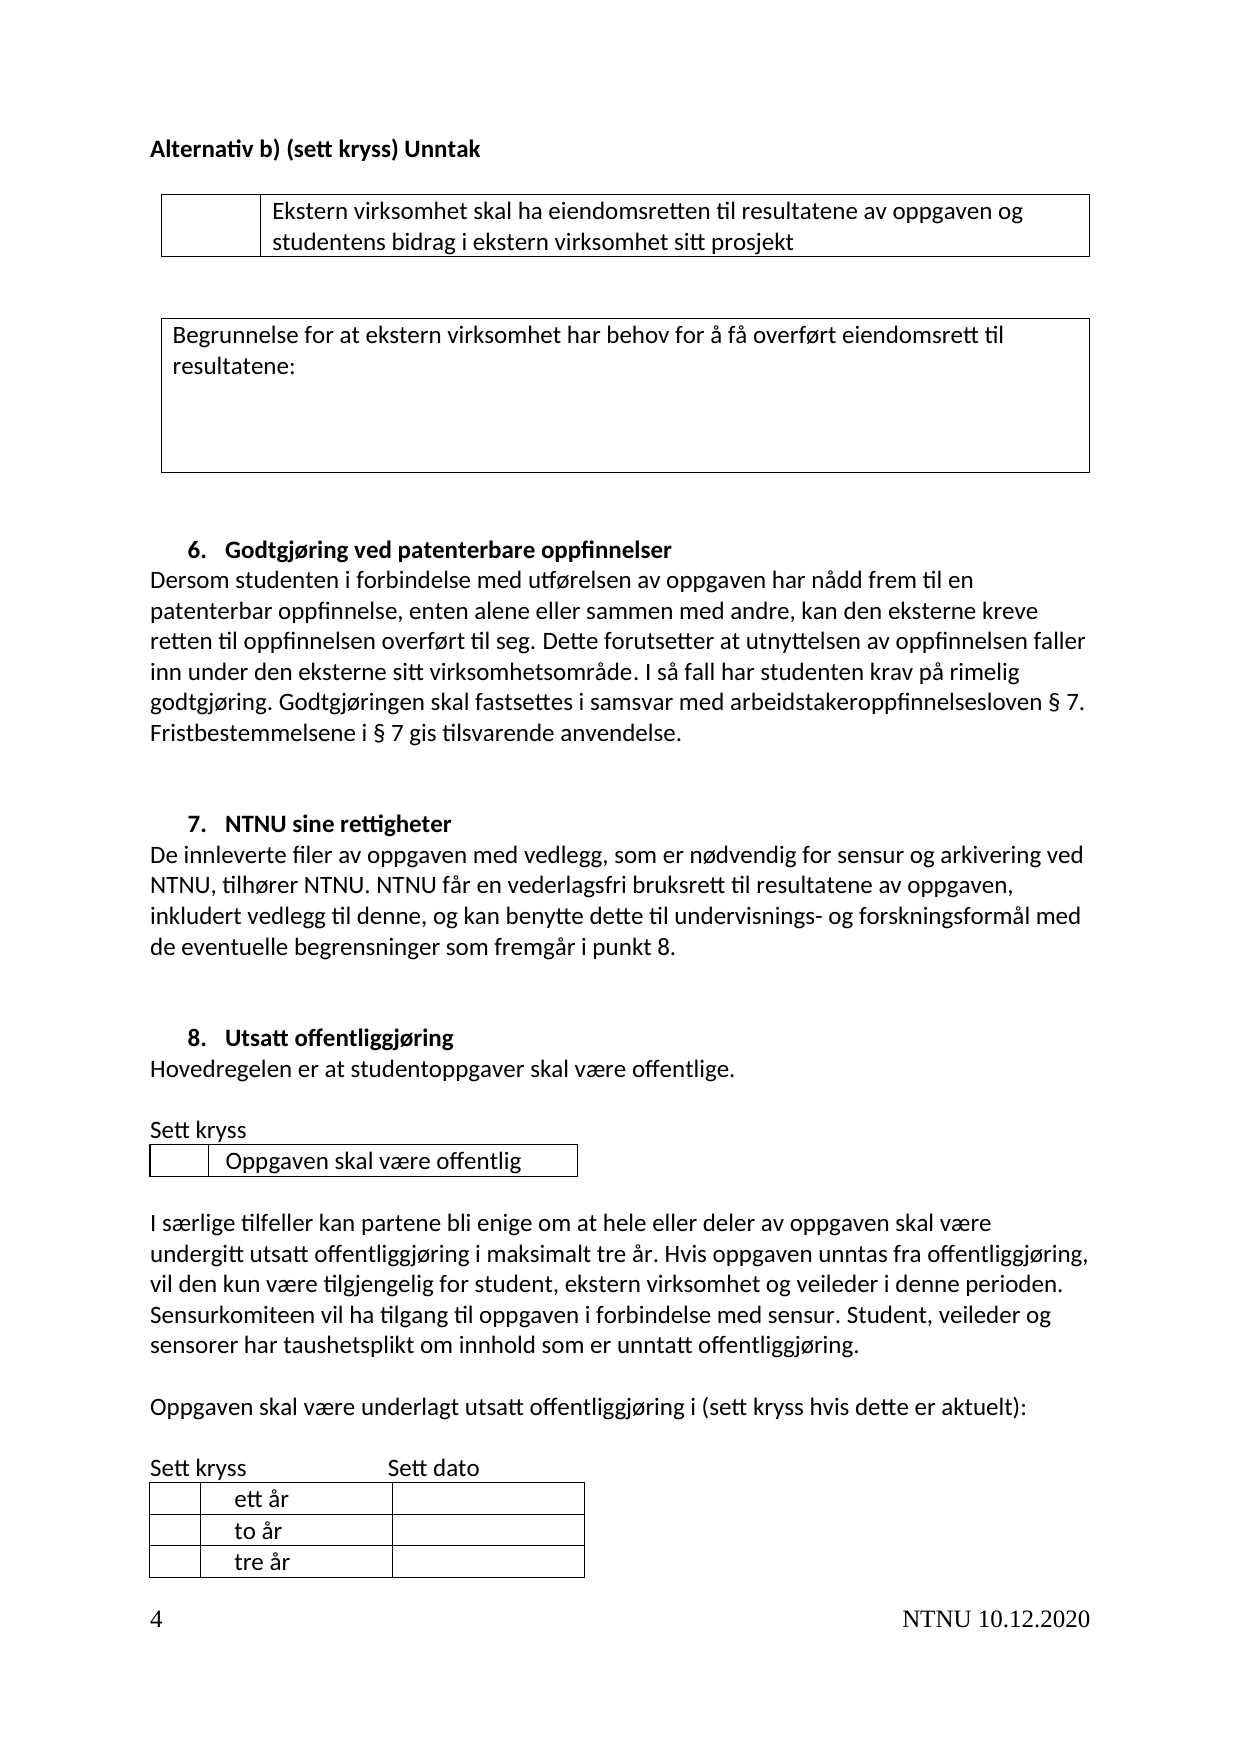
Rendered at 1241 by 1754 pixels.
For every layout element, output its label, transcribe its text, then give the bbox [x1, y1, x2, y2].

text Dersom studenten i forbindelse med utførelsen av oppgaven har nådd frem til en patenterbar oppfinnelse, enten alene eller sammen med andre, kan den eksterne kreve retten til oppfinnelsen overført til seg. Dette forutsetter at utnyttelsen av oppfinnelsen faller inn under den eksterne sitt virksomhetsområde. I så fall har studenten krav på rimelig godtgjøring. Godtgjøringen skal fastsettes i samsvar med arbeidstakeroppfinnelsesloven § 7. Fristbestemmelsene i § 7 gis tilsvarende anvendelse. [150, 564, 1090, 748]
table_header [151, 1145, 208, 1176]
table_header Begrunnelse for at ekstern virksomhet har behov for å få overført eiendomsrett til resultatene: [162, 319, 1089, 472]
table_cell tre år [201, 1546, 392, 1577]
text Sett kryss Sett dato [150, 1452, 1090, 1482]
text De innleverte filer av oppgaven med vedlegg, som er nødvendig for sensur og arkivering ved NTNU, tilhører NTNU. NTNU får en vederlagsfri bruksrett til resultatene av oppgaven, inkludert vedlegg til denne, og kan benytte dette til undervisnings- og forskningsformål med de eventuelle begrensninger som fremgår i punkt 8. [150, 839, 1090, 961]
text Sett kryss [150, 1114, 1090, 1144]
table_header [393, 1483, 584, 1514]
table_cell [150, 1546, 200, 1577]
text Oppgaven skal være underlagt utsatt offentliggjøring i (sett kryss hvis dette er aktuelt): [150, 1391, 1090, 1421]
text Alternativ b) (sett kryss) Unntak [150, 133, 1090, 163]
table_header ett år [201, 1483, 392, 1514]
table_cell [393, 1546, 584, 1577]
table_header Oppgaven skal være offentlig [209, 1145, 577, 1176]
list Utsatt offentliggjøring [187, 1022, 1090, 1053]
table_cell to år [201, 1515, 392, 1545]
table_header [162, 195, 260, 256]
table_header Ekstern virksomhet skal ha eiendomsretten til resultatene av oppgaven og studentens bidrag i ekstern virksomhet sitt prosjekt [261, 195, 1089, 256]
text I særlige tilfeller kan partene bli enige om at hele eller deler av oppgaven skal være undergitt utsatt offentliggjøring i maksimalt tre år. Hvis oppgaven unntas fra offentliggjøring, vil den kun være tilgjengelig for student, ekstern virksomhet og veileder i denne perioden. Sensurkomiteen vil ha tilgang til oppgaven i forbindelse med sensur. Student, veileder og sensorer har taushetsplikt om innhold som er unntatt offentliggjøring. [150, 1207, 1090, 1360]
text Hovedregelen er at studentoppgaver skal være offentlige. [150, 1053, 1090, 1083]
table_cell [150, 1515, 200, 1545]
text [150, 74, 1090, 133]
table_cell [393, 1515, 584, 1545]
list Godtgjøring ved patenterbare oppfinnelser [187, 534, 1090, 564]
table_header [150, 1483, 200, 1514]
list NTNU sine rettigheter [187, 809, 1090, 839]
